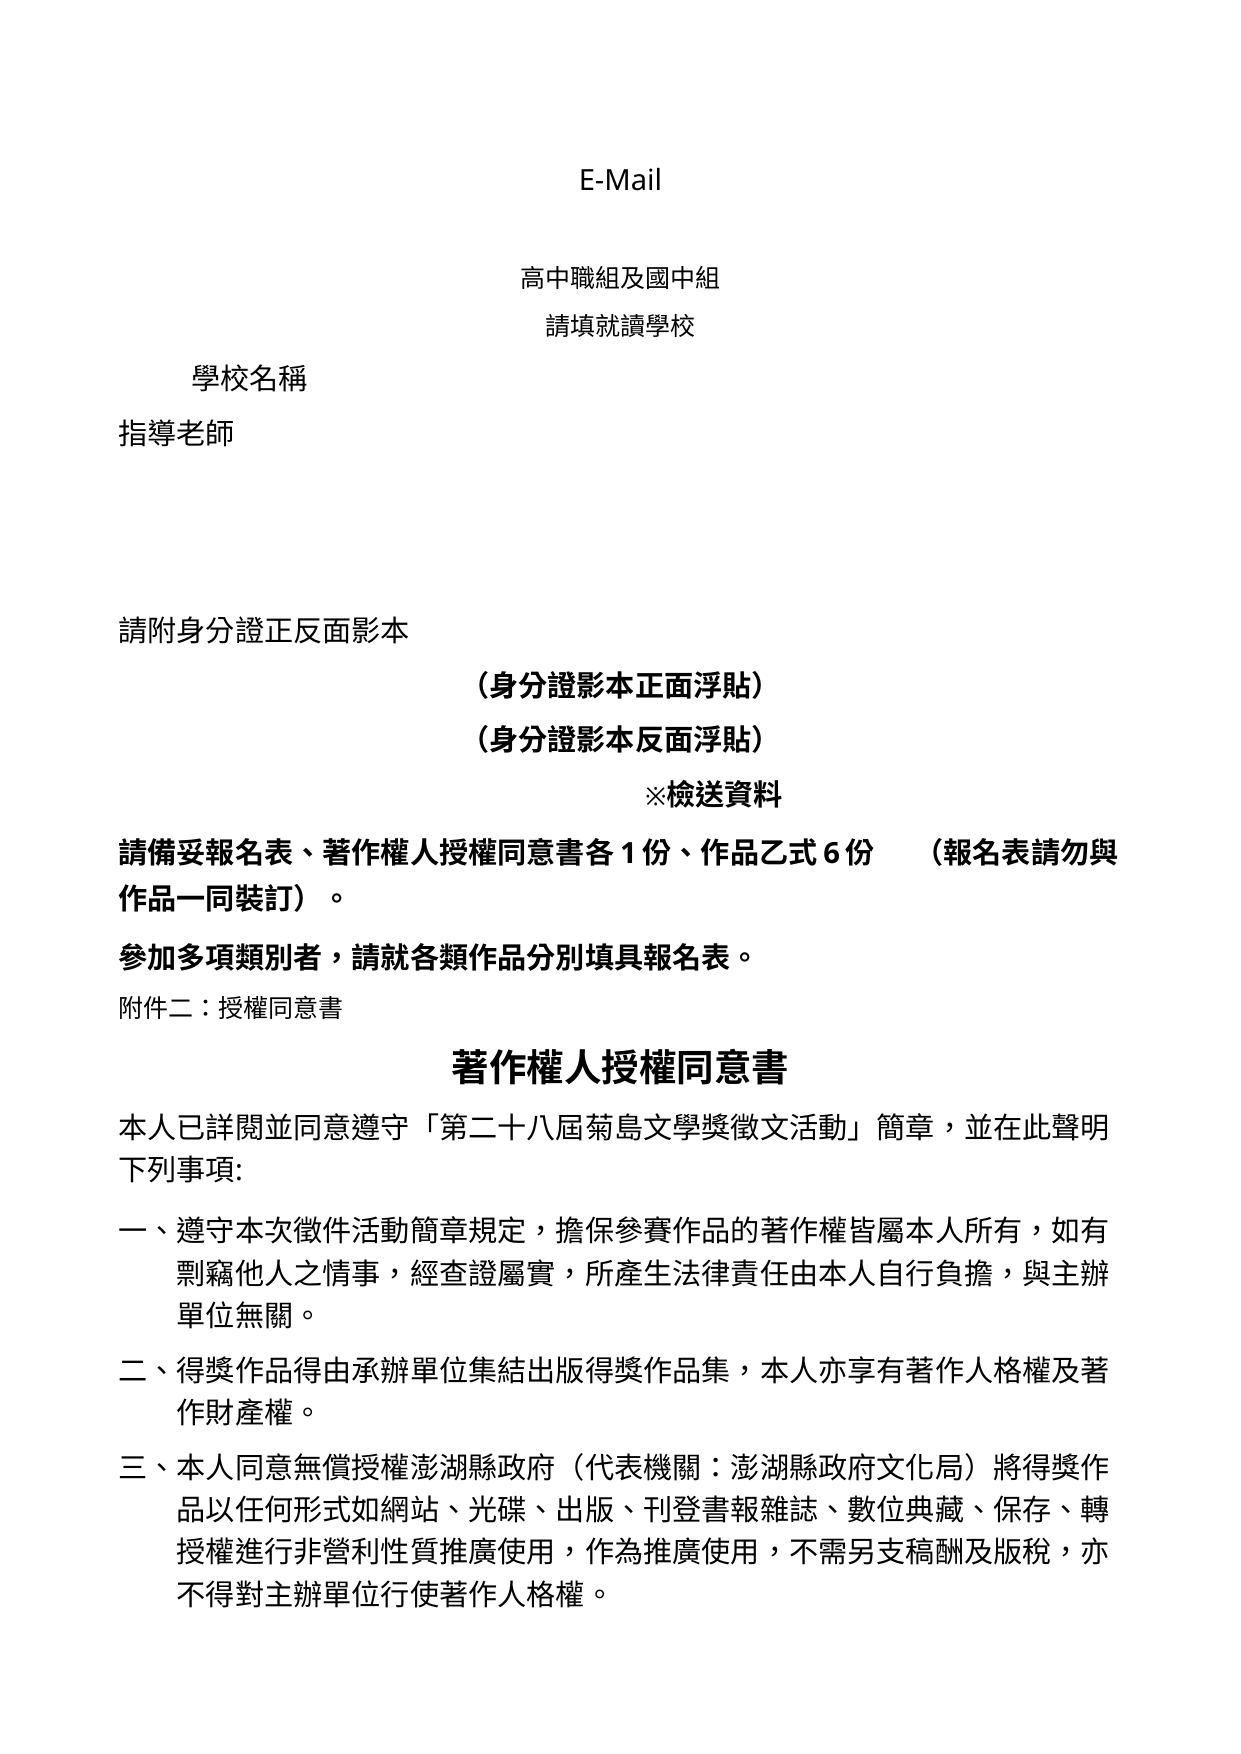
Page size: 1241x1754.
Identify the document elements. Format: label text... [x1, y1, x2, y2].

text 著作權人授權同意書 [118, 1038, 1122, 1092]
text 請備妥報名表、著作權人授權同意書各1份、作品乙式6份 （報名表請勿與作品一同裝訂）。 [118, 826, 1122, 918]
text 二、得獎作品得由承辦單位集結出版得獎作品集，本人亦享有著作人格權及著作財產權。 [118, 1347, 1122, 1432]
text 高中職組及國中組 [118, 258, 1122, 294]
text 參加多項類別者，請就各類作品分別填具報名表。 [118, 931, 1122, 976]
text （身分證影本正面浮貼） [118, 662, 1122, 704]
text 三、本人同意無償授權澎湖縣政府（代表機關：澎湖縣政府文化局）將得獎作品以任何形式如網站、光碟、出版、刊登書報雜誌、數位典藏、保存、轉授權進行非營利性質推廣使用，作為推廣使用，不需另支稿酬及版稅，亦不得對主辦單位行使著作人格權。 [118, 1444, 1122, 1613]
text 一、遵守本次徵件活動簡章規定，擔保參賽作品的著作權皆屬本人所有，如有剽竊他人之情事，經查證屬實，所產生法律責任由本人自行負擔，與主辦單位無關。 [118, 1208, 1122, 1335]
text 附件二：授權同意書 [118, 989, 1122, 1025]
text 學校名稱 [118, 356, 1122, 398]
text 請附身分證正反面影本 [118, 599, 1122, 649]
text 指導老師 [118, 410, 1122, 453]
text ※檢送資料 [118, 772, 1122, 814]
text （身分證影本反面浮貼） [118, 717, 1122, 759]
text 請填就讀學校 [118, 307, 1122, 343]
text E-Mail [118, 159, 1122, 199]
text 本人已詳閱並同意遵守「第二十八屆菊島文學獎徵文活動」簡章，並在此聲明下列事項: [118, 1104, 1122, 1189]
